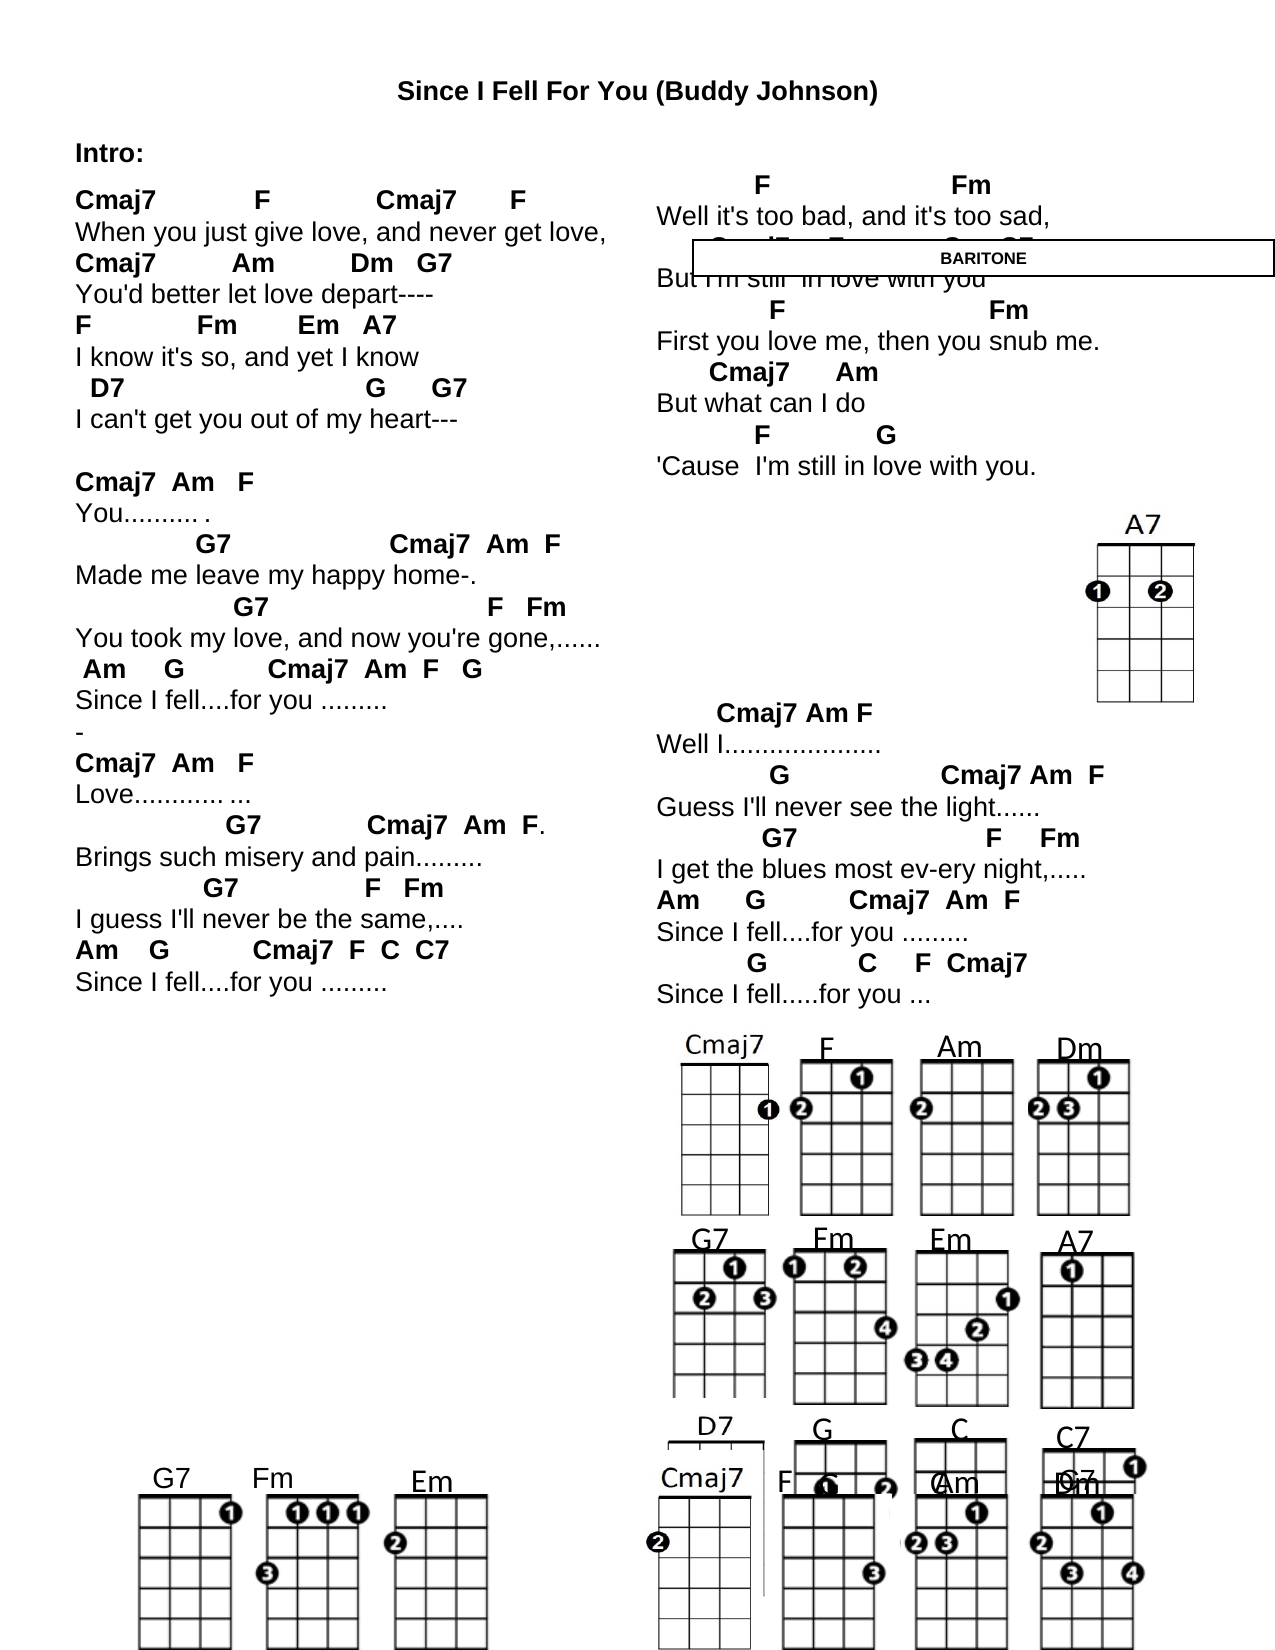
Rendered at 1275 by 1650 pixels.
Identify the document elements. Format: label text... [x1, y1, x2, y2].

text Guess I'll never see the light...... [656, 791, 1200, 822]
text G7 Cmaj7 Am F. [75, 809, 619, 841]
text Since I fell.....for you ... [656, 978, 1200, 1009]
text - [75, 716, 619, 747]
text Since I fell....for you ......... [75, 684, 619, 716]
text F Fm Em A7 [75, 309, 619, 341]
text Made me leave my happy home-. [75, 559, 619, 591]
text I get the blues most ev-ery night,..... [656, 853, 1200, 884]
text F Fm [656, 169, 1200, 200]
text Since I Fell For You (Buddy Johnson) [75, 75, 1200, 106]
text G7 F Fm [75, 872, 619, 903]
text Since I fell....for you ......... [656, 916, 1200, 947]
text Intro: [75, 137, 619, 169]
text You'd better let love depart---- [75, 278, 619, 309]
text Cmaj7 F C C7 [694, 241, 1273, 275]
text I guess I'll never be the same,.... [75, 903, 619, 934]
text G C F Cmaj7 [656, 947, 1200, 978]
text You took my love, and now you're gone,...... [75, 622, 619, 653]
text G7 F Fm [75, 591, 619, 622]
text But I'm still in love with you [656, 262, 1200, 294]
text Since I fell....for you ......... [75, 966, 619, 997]
text 'Cause I'm still in love with you. [656, 450, 1200, 481]
text When you just give love, and never get love, [75, 216, 619, 247]
text F G [656, 419, 1200, 450]
text Well it's too bad, and it's too sad, [656, 200, 1200, 231]
text Cmaj7 Am F [75, 466, 619, 497]
text BARITONE [709, 248, 1258, 268]
text Cmaj7 F Cmaj7 F [75, 184, 619, 216]
text F Fm [656, 294, 1200, 325]
text I can't get you out of my heart--- [75, 403, 619, 434]
text Am G Cmaj7 F C C7 [75, 934, 619, 966]
text Cmaj7 F C C7 [656, 231, 1200, 262]
text G7 Cmaj7 Am F [75, 528, 619, 559]
text Cmaj7 Am F [656, 697, 1200, 728]
text Cmaj7 Am F [75, 747, 619, 778]
text First you love me, then you snub me. [656, 325, 1200, 356]
text Am G Cmaj7 Am F [656, 884, 1200, 916]
text Am G Cmaj7 Am F G [75, 653, 619, 684]
text G7 F Fm [656, 822, 1200, 853]
text G Cmaj7 Am F [656, 759, 1200, 791]
text Brings such misery and pain......... [75, 841, 619, 872]
text Cmaj7 Am Dm G7 [75, 247, 619, 278]
text Love............ ... [75, 778, 619, 809]
text Cmaj7 Am [656, 356, 1200, 387]
text But what can I do [656, 387, 1200, 419]
text D7 G G7 [75, 372, 619, 403]
text Well I..................... [656, 728, 1200, 759]
text You.......... . [75, 497, 619, 528]
text I know it's so, and yet I know [75, 341, 619, 372]
